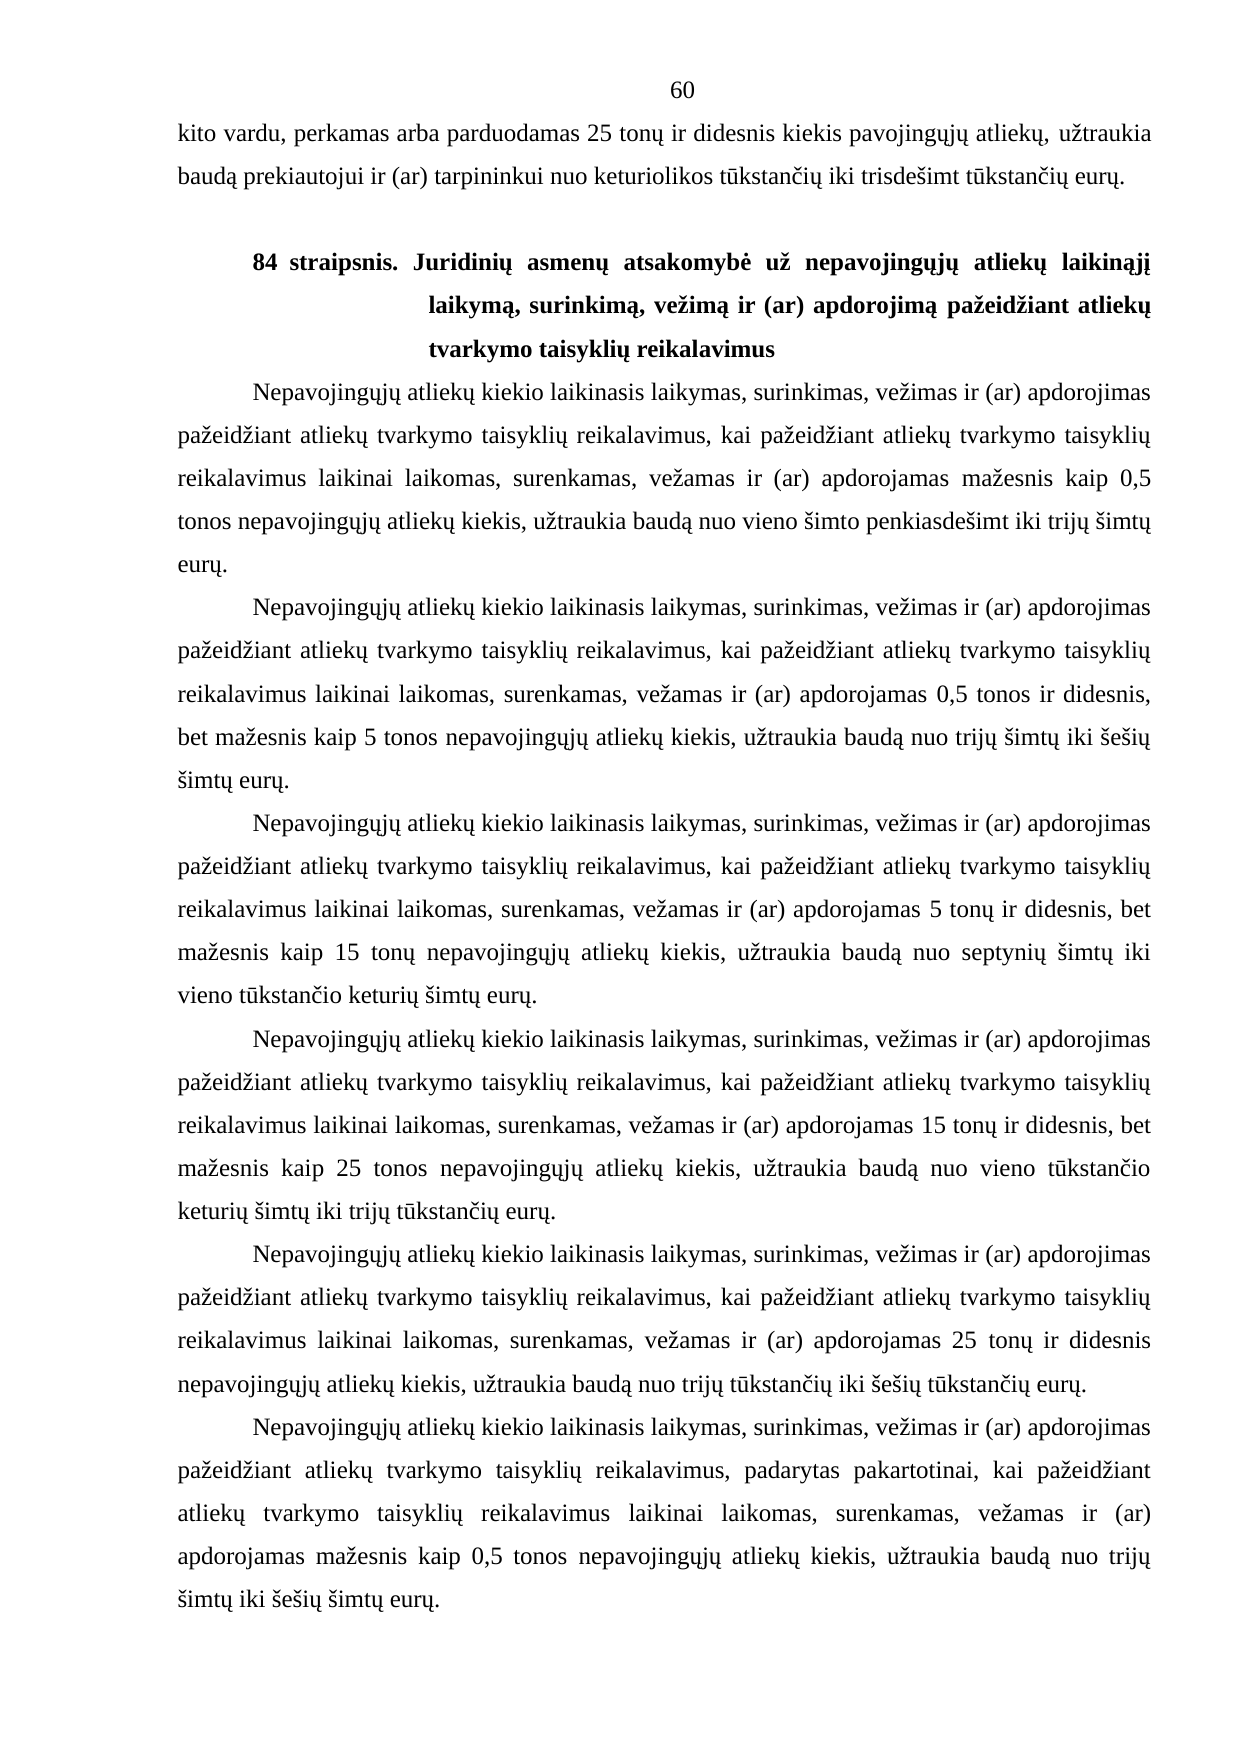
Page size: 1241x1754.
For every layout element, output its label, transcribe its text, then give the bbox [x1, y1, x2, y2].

text Nepavojingųjų atliekų kiekio laikinasis laikymas, surinkimas, vežimas ir (ar) apdorojimas pažeidžiant atliekų tvarkymo taisyklių reikalavimus, kai pažeidžiant atliekų tvarkymo taisyklių reikalavimus laikinai laikomas, surenkamas, vežamas ir (ar) apdorojamas mažesnis kaip 0,5 tonos nepavojingųjų atliekų kiekis, užtraukia baudą nuo vieno šimto penkiasdešimt iki trijų šimtų eurų. [177, 377, 1151, 578]
text 84 straipsnis. Juridinių asmenų atsakomybė už nepavojingųjų atliekų laikinąjį laikymą, surinkimą, vežimą ir (ar) apdorojimą pažeidžiant atliekų tvarkymo taisyklių reikalavimus [252, 247, 1151, 362]
text Nepavojingųjų atliekų kiekio laikinasis laikymas, surinkimas, vežimas ir (ar) apdorojimas pažeidžiant atliekų tvarkymo taisyklių reikalavimus, kai pažeidžiant atliekų tvarkymo taisyklių reikalavimus laikinai laikomas, surenkamas, vežamas ir (ar) apdorojamas 0,5 tonos ir didesnis, bet mažesnis kaip 5 tonos nepavojingųjų atliekų kiekis, užtraukia baudą nuo trijų šimtų iki šešių šimtų eurų. [177, 592, 1151, 794]
text Nepavojingųjų atliekų kiekio laikinasis laikymas, surinkimas, vežimas ir (ar) apdorojimas pažeidžiant atliekų tvarkymo taisyklių reikalavimus, kai pažeidžiant atliekų tvarkymo taisyklių reikalavimus laikinai laikomas, surenkamas, vežamas ir (ar) apdorojamas 25 tonų ir didesnis nepavojingųjų atliekų kiekis, užtraukia baudą nuo trijų tūkstančių iki šešių tūkstančių eurų. [177, 1239, 1151, 1397]
text Nepavojingųjų atliekų kiekio laikinasis laikymas, surinkimas, vežimas ir (ar) apdorojimas pažeidžiant atliekų tvarkymo taisyklių reikalavimus, kai pažeidžiant atliekų tvarkymo taisyklių reikalavimus laikinai laikomas, surenkamas, vežamas ir (ar) apdorojamas 15 tonų ir didesnis, bet mažesnis kaip 25 tonos nepavojingųjų atliekų kiekis, užtraukia baudą nuo vieno tūkstančio keturių šimtų iki trijų tūkstančių eurų. [177, 1024, 1151, 1225]
text Nepavojingųjų atliekų kiekio laikinasis laikymas, surinkimas, vežimas ir (ar) apdorojimas pažeidžiant atliekų tvarkymo taisyklių reikalavimus, kai pažeidžiant atliekų tvarkymo taisyklių reikalavimus laikinai laikomas, surenkamas, vežamas ir (ar) apdorojamas 5 tonų ir didesnis, bet mažesnis kaip 15 tonų nepavojingųjų atliekų kiekis, užtraukia baudą nuo septynių šimtų iki vieno tūkstančio keturių šimtų eurų. [177, 808, 1151, 1009]
text Nepavojingųjų atliekų kiekio laikinasis laikymas, surinkimas, vežimas ir (ar) apdorojimas pažeidžiant atliekų tvarkymo taisyklių reikalavimus, padarytas pakartotinai, kai pažeidžiant atliekų tvarkymo taisyklių reikalavimus laikinai laikomas, surenkamas, vežamas ir (ar) apdorojamas mažesnis kaip 0,5 tonos nepavojingųjų atliekų kiekis, užtraukia baudą nuo trijų šimtų iki šešių šimtų eurų. [177, 1412, 1151, 1613]
text kito vardu, perkamas arba parduodamas 25 tonų ir didesnis kiekis pavojingųjų atliekų, užtraukia baudą prekiautojui ir (ar) tarpininkui nuo keturiolikos tūkstančių iki trisdešimt tūkstančių eurų. [177, 118, 1151, 190]
